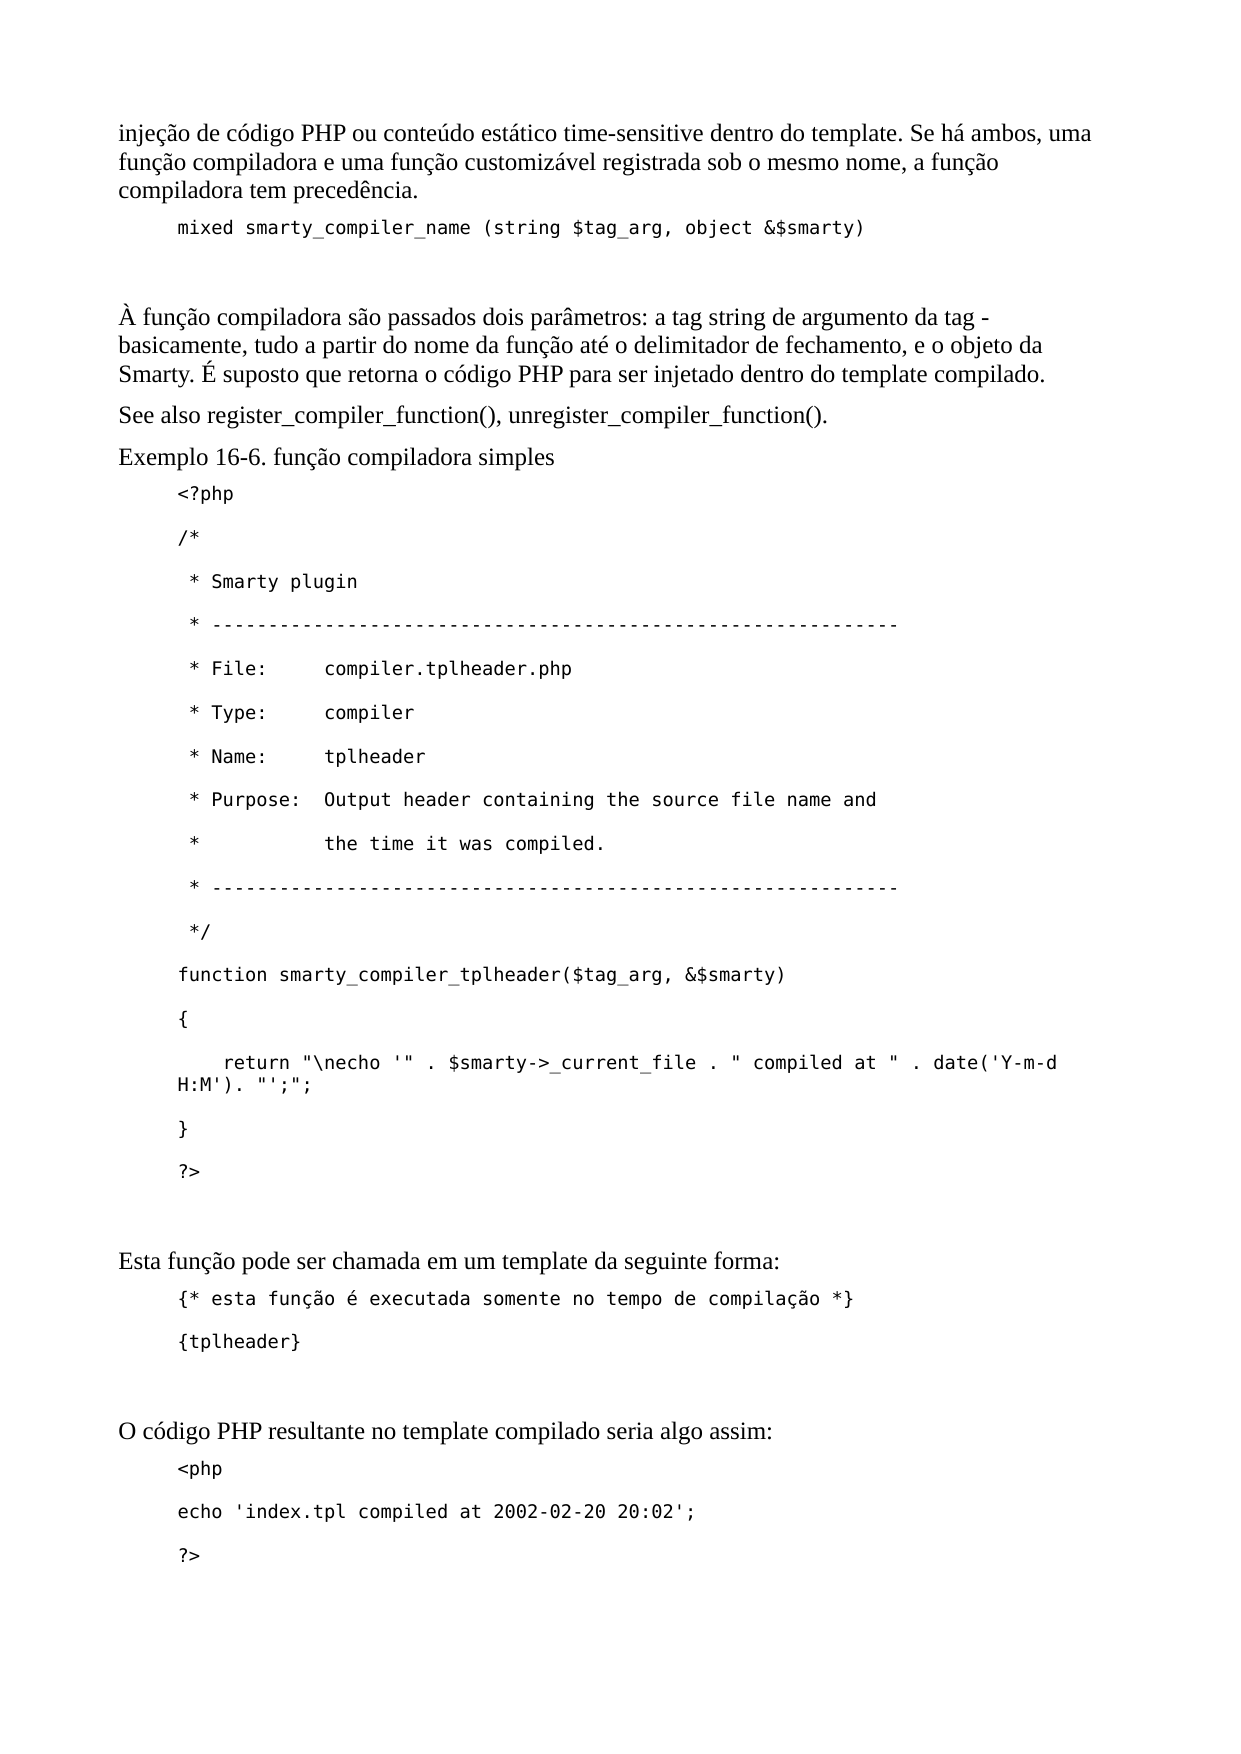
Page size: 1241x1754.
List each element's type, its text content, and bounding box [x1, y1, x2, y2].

text Exemplo 16-6. função compiladora simples [118, 442, 1122, 471]
text <php echo 'index.tpl compiled at 2002-02-20 20:02'; ?> [177, 1457, 1063, 1589]
text injeção de código PHP ou conteúdo estático time-sensitive dentro do template. Se há ambos, uma função compiladora e uma função customizável registrada sob o mesmo nome, a função compiladora tem precedência. [118, 118, 1122, 204]
text À função compiladora são passados dois parâmetros: a tag string de argumento da tag - basicamente, tudo a partir do nome da função até o delimitador de fechamento, e o objeto da Smarty. É suposto que retorna o código PHP para ser injetado dentro do template compilado. [118, 302, 1122, 388]
text See also register_compiler_function(), unregister_compiler_function(). [118, 401, 1122, 429]
text {* esta função é executada somente no tempo de compilação *} {tplheader} [177, 1287, 1063, 1375]
text mixed smarty_compiler_name (string $tag_arg, object &$smarty) [177, 217, 1063, 261]
text Esta função pode ser chamada em um template da seguinte forma: [118, 1246, 1122, 1275]
text O código PHP resultante no template compilado seria algo assim: [118, 1416, 1122, 1445]
text <?php /* * Smarty plugin * ------------------------------------------------------------- * File: compiler.tplheader.php * Type: compiler * Name: tplheader * Purpose: Output header containing the source file name and * the time it was compiled. * ------------------------------------------------------------- */ function smarty_compiler_tplheader($tag_arg, &$smarty) { return "\necho '" . $smarty->_current_file . " compiled at " . date('Y-m-d H:M'). "';"; } ?> [177, 483, 1063, 1205]
